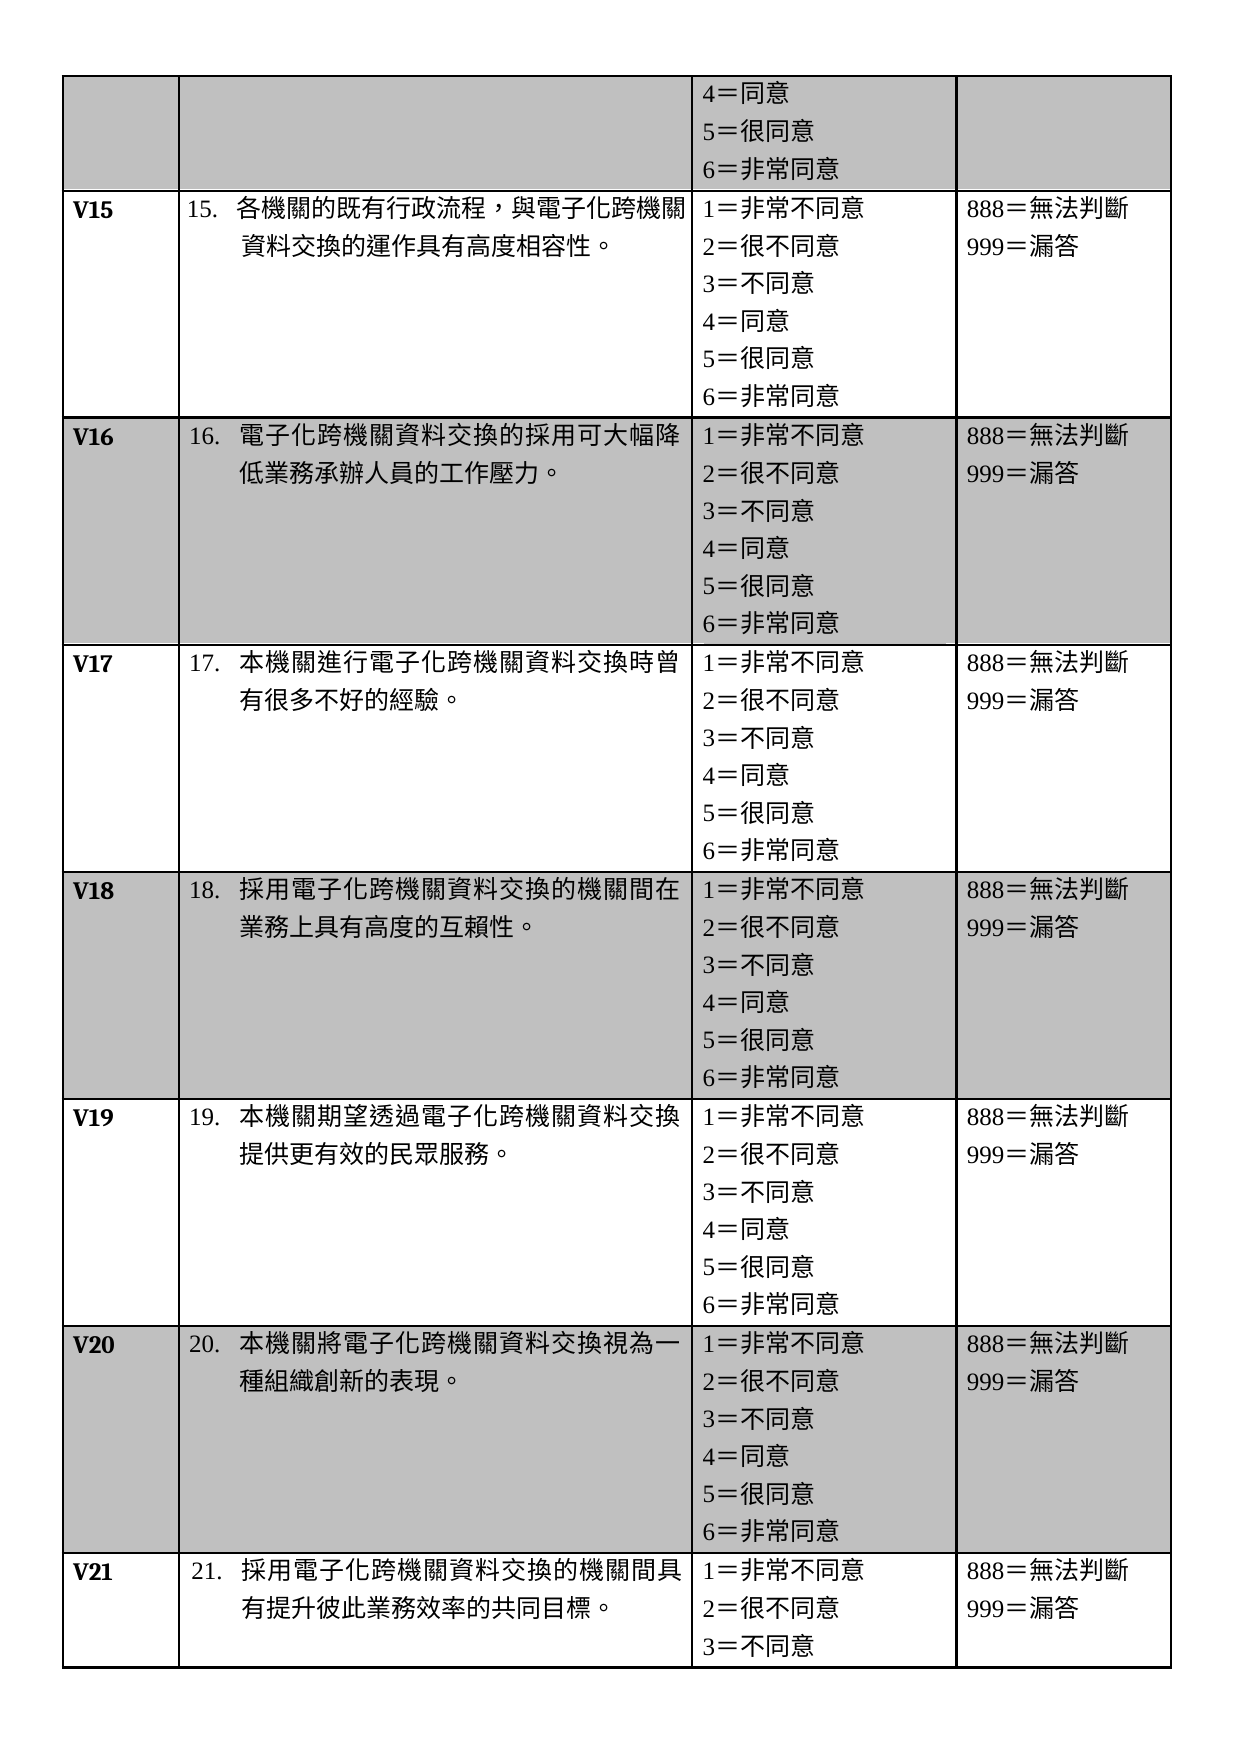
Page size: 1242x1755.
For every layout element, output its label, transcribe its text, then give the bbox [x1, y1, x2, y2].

table_cell 888＝無法判斷 999＝漏答 [958, 192, 1170, 416]
table_cell 19. 本機關期望透過電子化跨機關資料交換 提供更有效的民眾服務。 [180, 1100, 691, 1325]
table_cell 16. 電子化跨機關資料交換的採用可大幅降 低業務承辦人員的工作壓力。 [180, 419, 691, 643]
table_cell 1＝非常不同意 2＝很不同意 3＝不同意 4＝同意 5＝很同意 6＝非常同意 [693, 646, 955, 871]
table_cell 18. 採用電子化跨機關資料交換的機關間在 業務上具有高度的互賴性。 [180, 873, 691, 1098]
table_cell 1＝非常不同意 2＝很不同意 3＝不同意 4＝同意 5＝很同意 6＝非常同意 [946, 1327, 955, 1552]
table_cell 21. 採用電子化跨機關資料交換的機關間具 有提升彼此業務效率的共同目標。 [180, 1554, 691, 1666]
table_cell 1＝非常不同意 2＝很不同意 3＝不同意 4＝同意 5＝很同意 6＝非常同意 [693, 419, 704, 643]
table_header 4＝同意 5＝很同意 6＝非常同意 [693, 77, 955, 189]
table_cell 888＝無法判斷 999＝漏答 [958, 1554, 1170, 1666]
table_cell 888＝無法判斷 999＝漏答 [958, 1327, 1170, 1552]
table_cell 1＝非常不同意 2＝很不同意 3＝不同意 4＝同意 5＝很同意 6＝非常同意 [693, 1327, 704, 1552]
table_cell 888＝無法判斷 999＝漏答 [958, 646, 1170, 871]
table_cell 888＝無法判斷 999＝漏答 [958, 1100, 1170, 1325]
table_cell 15. 各機關的既有行政流程，與電子化跨機關 資料交換的運作具有高度相容性。 [180, 192, 691, 416]
table_header [180, 77, 691, 189]
table_cell V17 [64, 646, 178, 871]
table_header [958, 77, 1170, 189]
table_cell V18 [64, 873, 178, 1098]
table_cell 888＝無法判斷 999＝漏答 [958, 419, 1170, 643]
table_cell 1＝非常不同意 2＝很不同意 3＝不同意 4＝同意 5＝很同意 6＝非常同意 [693, 192, 955, 416]
table_cell 1＝非常不同意 2＝很不同意 3＝不同意 4＝同意 5＝很同意 6＝非常同意 [946, 419, 955, 643]
table_cell 1＝非常不同意 2＝很不同意 3＝不同意 4＝同意 5＝很同意 6＝非常同意 [946, 873, 955, 1098]
table_cell 20. 本機關將電子化跨機關資料交換視為一 種組織創新的表現。 [180, 1327, 691, 1552]
table_cell 888＝無法判斷 999＝漏答 [958, 873, 1170, 1098]
table_cell 1＝非常不同意 2＝很不同意 3＝不同意 4＝同意 5＝很同意 6＝非常同意 [693, 1100, 955, 1325]
table_cell 17. 本機關進行電子化跨機關資料交換時曾 有很多不好的經驗。 [180, 646, 691, 871]
table_cell 1＝非常不同意 2＝很不同意 3＝不同意 [693, 1554, 955, 1666]
table_cell V21 [64, 1554, 178, 1666]
table_cell V16 [64, 419, 178, 643]
table_cell V19 [64, 1100, 178, 1325]
table_cell 1＝非常不同意 2＝很不同意 3＝不同意 4＝同意 5＝很同意 6＝非常同意 [693, 873, 704, 1098]
table_cell V15 [64, 192, 178, 416]
table_cell V20 [64, 1327, 178, 1552]
table_header [64, 77, 178, 189]
